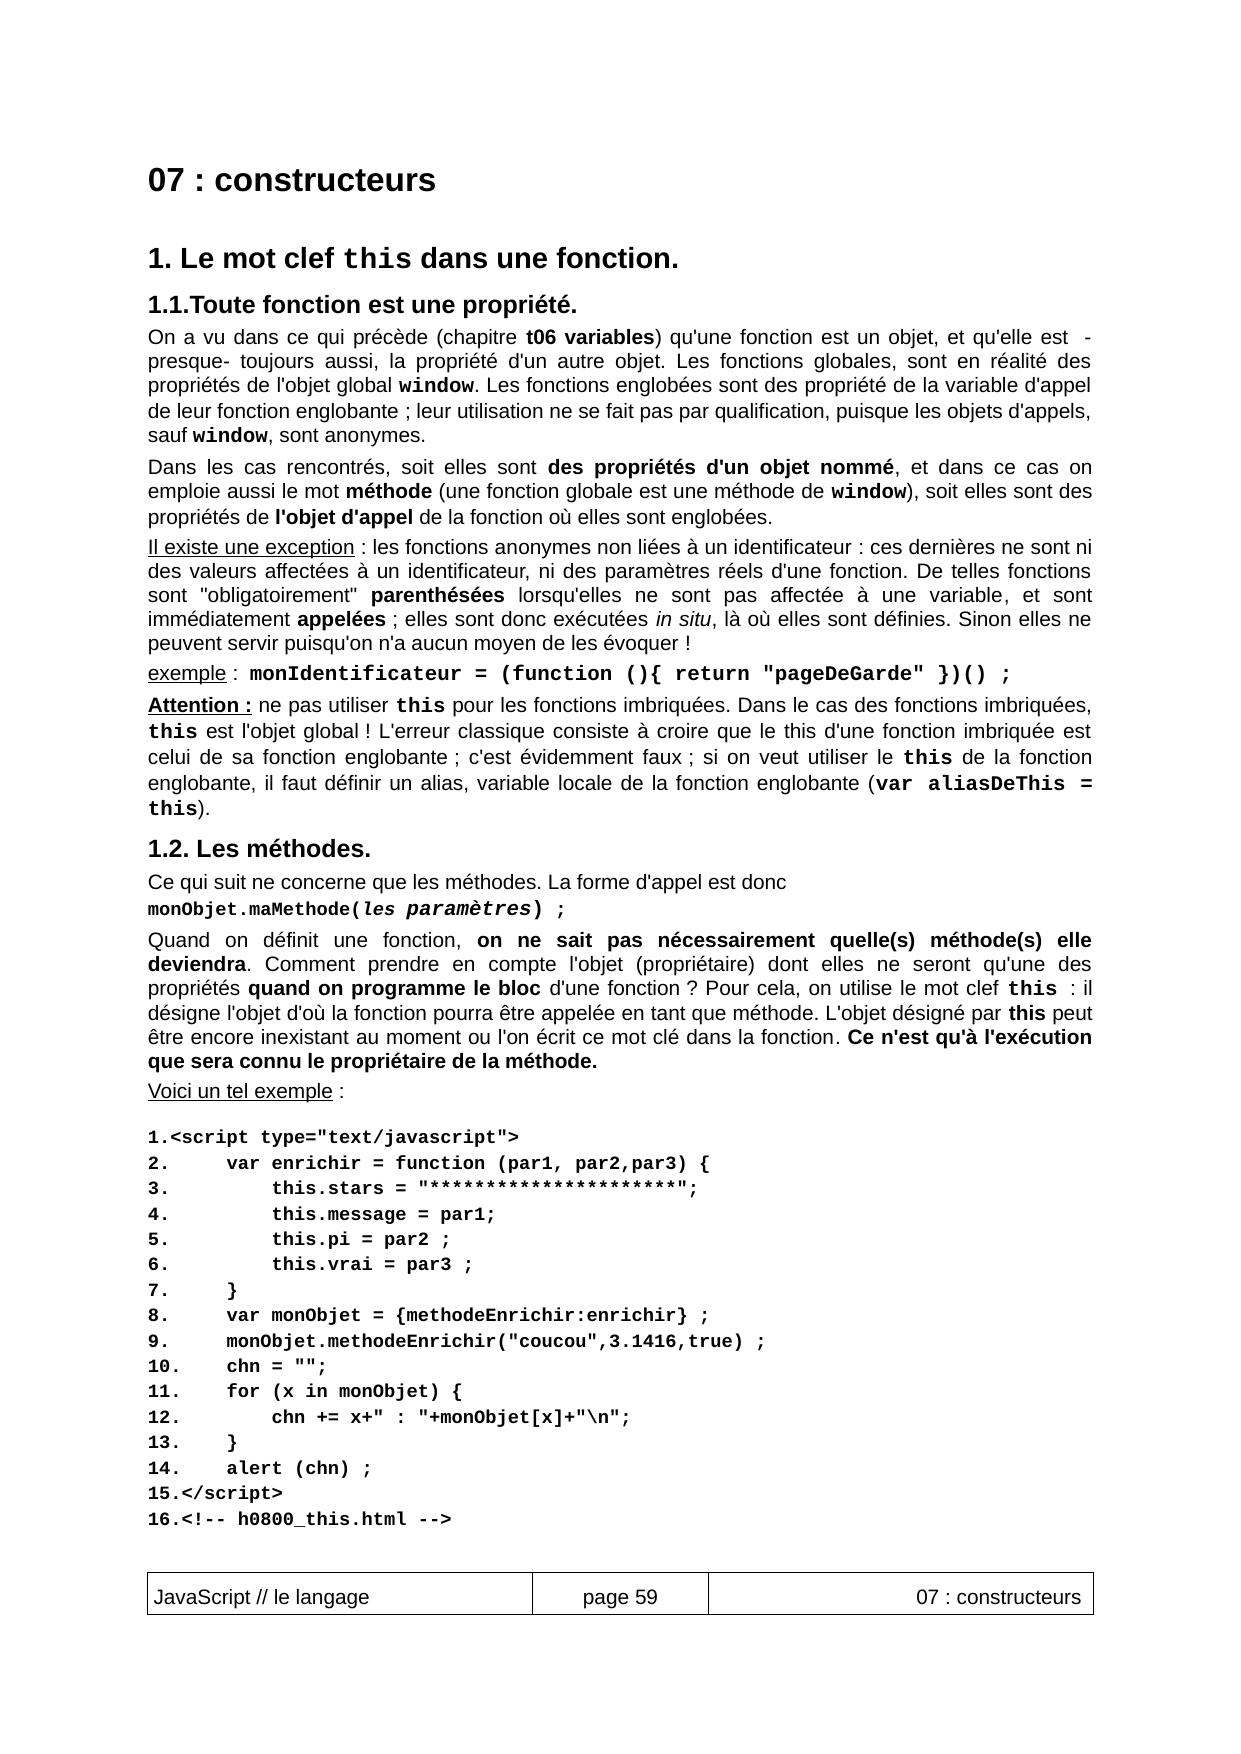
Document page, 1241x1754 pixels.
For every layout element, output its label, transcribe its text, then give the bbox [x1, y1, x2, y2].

list var monObjet = {methodeEnrichir:enrichir} ; [148, 1306, 1093, 1327]
list for (x in monObjet) { [148, 1382, 1093, 1403]
subtitle 1.2. Les méthodes. [148, 834, 1093, 863]
list <!-- h0800_this.html --> [148, 1509, 1093, 1531]
text exemple : monIdentificateur = (function (){ return "pageDeGarde" })() ; [148, 661, 1093, 687]
list } [148, 1281, 1093, 1302]
text On a vu dans ce qui précède (chapitre t06 variables) qu'une fonction est un objet, et qu'elle est -presque- toujours aussi, la propriété d'un autre objet. Les fonctions globales, sont en réalité des propriétés de l'objet global window. Les fonctions englobées sont des propriété de la variable d'appel de leur fonction englobante ; leur utilisation ne se fait pas par qualification, puisque les objets d'appels, sauf window, sont anonymes. [148, 325, 1093, 448]
list <script type="text/javascript"> [148, 1128, 1093, 1149]
list chn += x+" : "+monObjet[x]+"\n"; [148, 1408, 1093, 1429]
list } [148, 1433, 1093, 1454]
list </script> [148, 1484, 1093, 1505]
list monObjet.methodeEnrichir("coucou",3.1416,true) ; [148, 1331, 1093, 1353]
list alert (chn) ; [148, 1458, 1093, 1480]
text Ce qui suit ne concerne que les méthodes. La forme d'appel est donc [148, 869, 1093, 893]
list var enrichir = function (par1, par2,par3) { [148, 1153, 1093, 1175]
list this.stars = "**********************"; [148, 1179, 1093, 1200]
text monObjet.maMethode(les paramètres) ; [148, 898, 1093, 921]
subtitle 1.1.Toute fonction est une propriété. [148, 290, 1093, 319]
text Voici un tel exemple : [148, 1079, 1093, 1103]
list this.pi = par2 ; [148, 1230, 1093, 1251]
subtitle 07 : constructeurs [148, 160, 1093, 198]
list this.message = par1; [148, 1204, 1093, 1226]
list chn = ""; [148, 1357, 1093, 1378]
list this.vrai = par3 ; [148, 1255, 1093, 1276]
text Il existe une exception : les fonctions anonymes non liées à un identificateur : ces dernières ne sont ni des valeurs affectées à un identificateur, ni des paramètres réels d'une fonction. De telles fonctions sont "obligatoirement" parenthésées lorsqu'elles ne sont pas affectée à une variable, et sont immédiatement appelées ; elles sont donc exécutées in situ, là où elles sont définies. Sinon elles ne peuvent servir puisqu'on n'a aucun moyen de les évoquer ! [148, 535, 1093, 654]
text Dans les cas rencontrés, soit elles sont des propriétés d'un objet nommé, et dans ce cas on emploie aussi le mot méthode (une fonction globale est une méthode de window), soit elles sont des propriétés de l'objet d'appel de la fonction où elles sont englobées. [148, 455, 1093, 528]
text Attention : ne pas utiliser this pour les fonctions imbriquées. Dans le cas des fonctions imbriquées, this est l'objet global ! L'erreur classique consiste à croire que le this d'une fonction imbriquée est celui de sa fonction englobante ; c'est évidemment faux ; si on veut utiliser le this de la fonction englobante, il faut définir un alias, variable locale de la fonction englobante (var aliasDeThis = this). [148, 693, 1093, 822]
text Quand on définit une fonction, on ne sait pas nécessairement quelle(s) méthode(s) elle deviendra. Comment prendre en compte l'objet (propriétaire) dont elles ne seront qu'une des propriétés quand on programme le bloc d'une fonction ? Pour cela, on utilise le mot clef this : il désigne l'objet d'où la fonction pourra être appelée en tant que méthode. L'objet désigné par this peut être encore inexistant au moment ou l'on écrit ce mot clé dans la fonction. Ce n'est qu'à l'exécution que sera connu le propriétaire de la méthode. [148, 927, 1093, 1073]
subtitle 1. Le mot clef this dans une fonction. [148, 241, 1093, 277]
